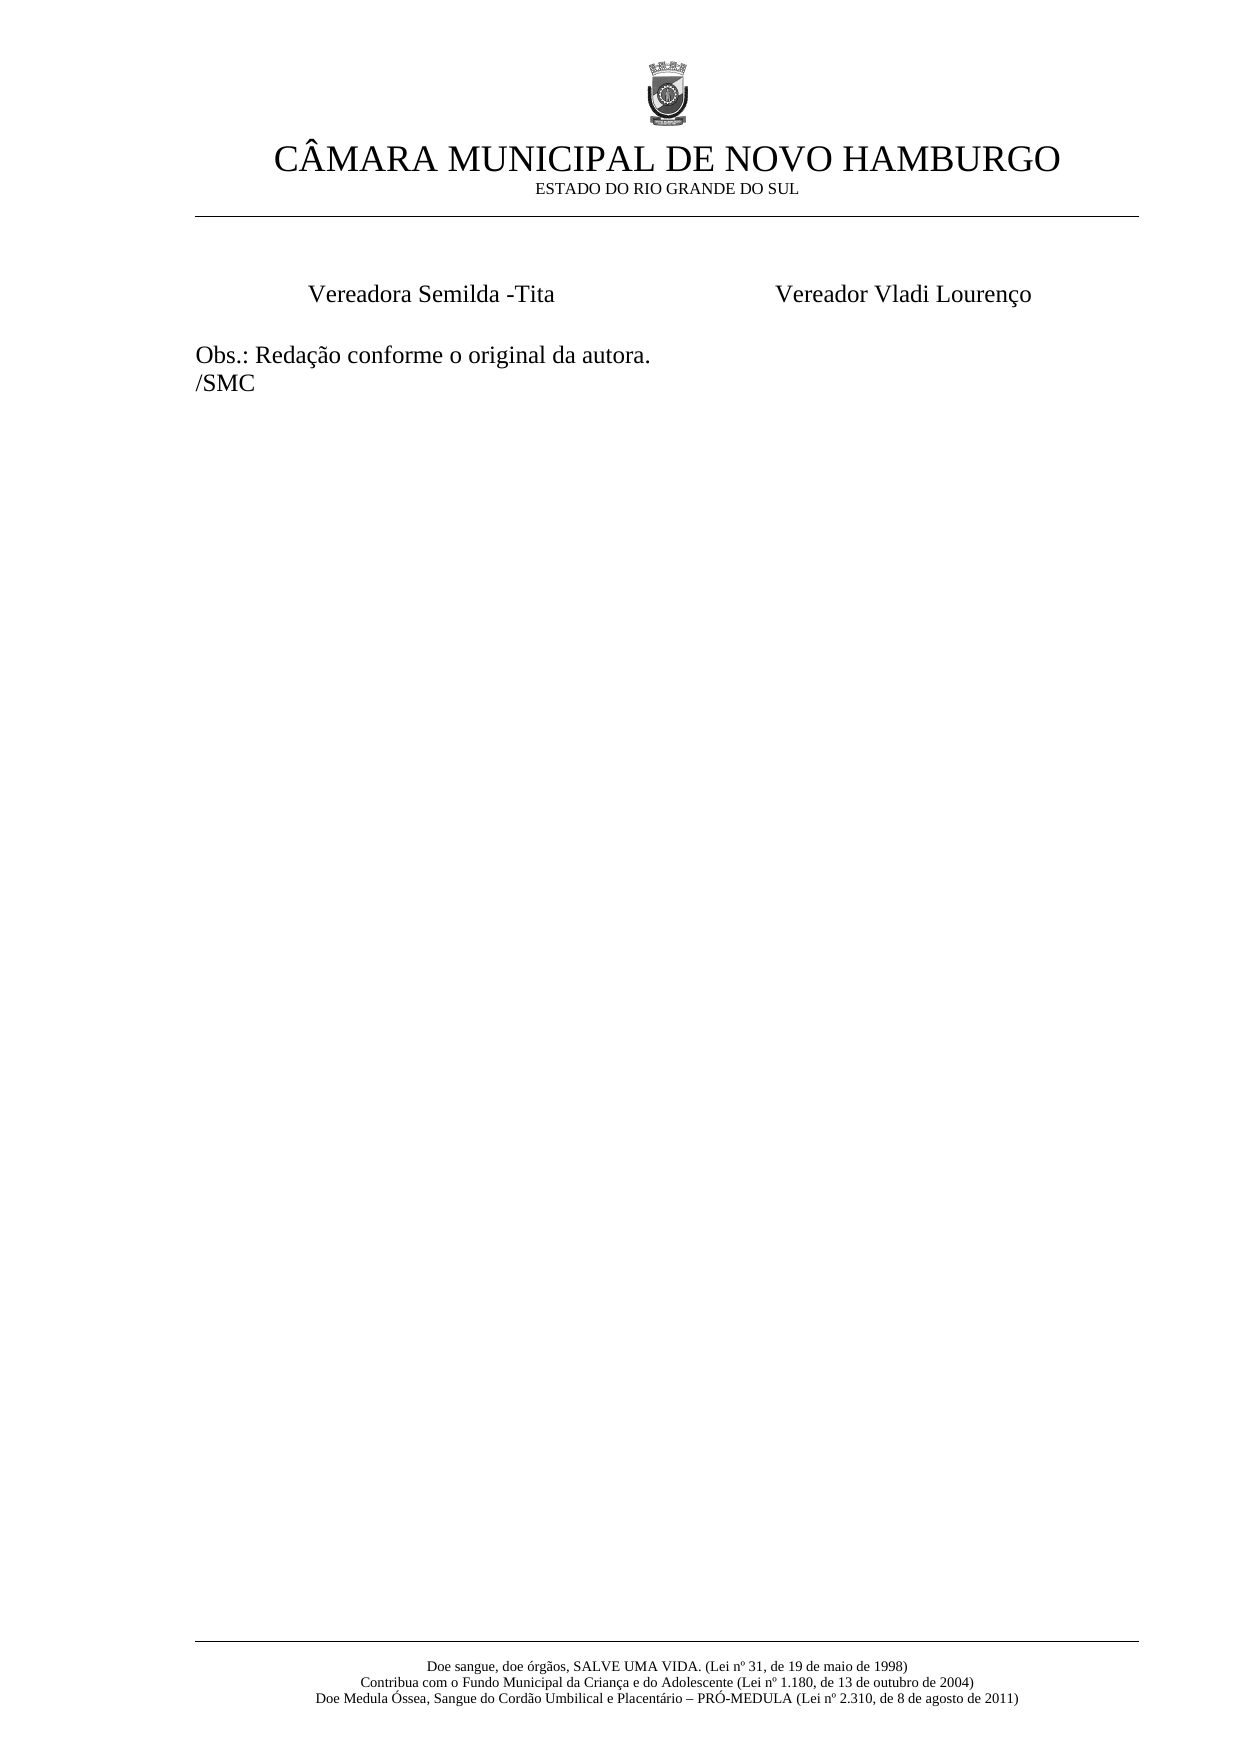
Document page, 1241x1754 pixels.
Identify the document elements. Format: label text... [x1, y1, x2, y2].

text /SMC [195, 369, 1139, 397]
table_cell Vereador Vladi Lourenço [667, 247, 1139, 314]
table_cell Vereadora Semilda -Tita [195, 247, 667, 314]
text Obs.: Redação conforme o original da autora. [195, 341, 1139, 369]
